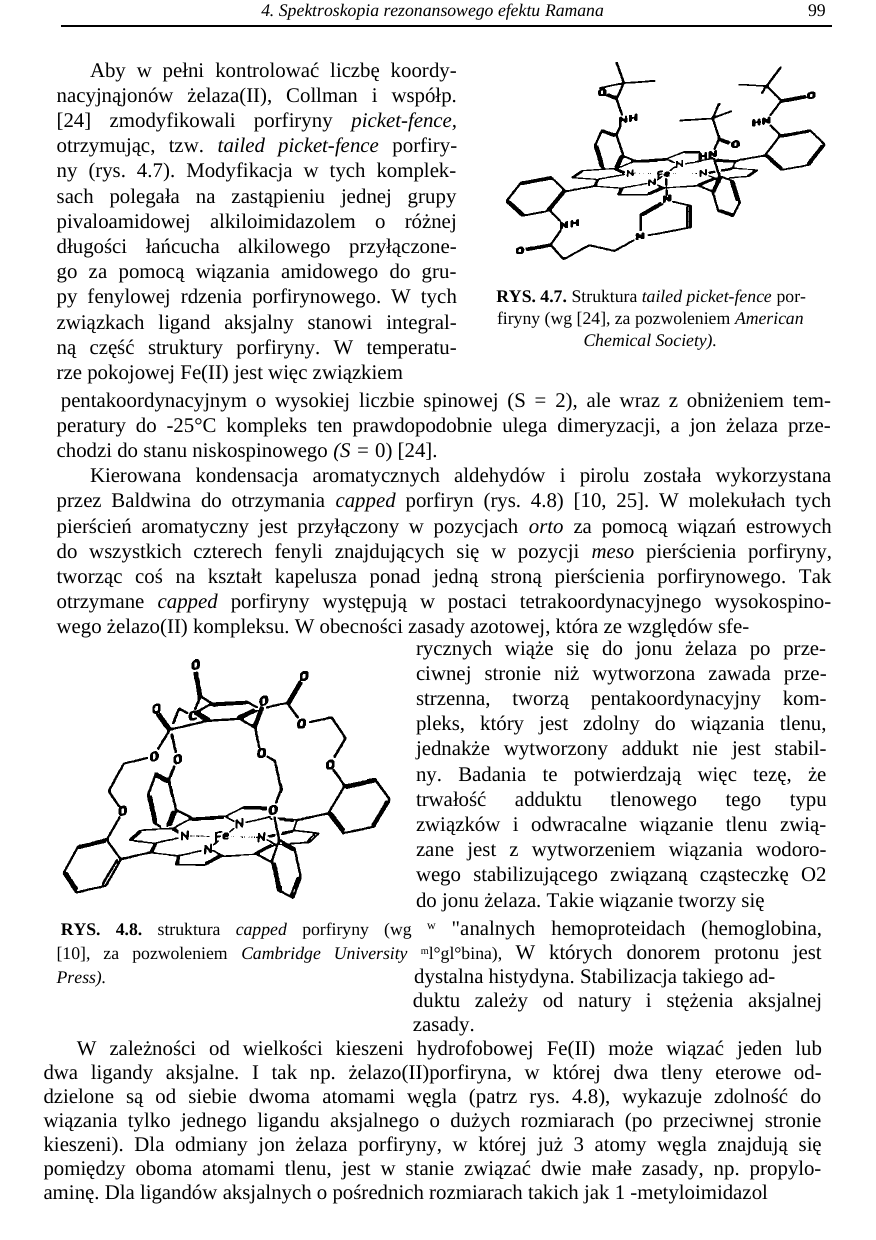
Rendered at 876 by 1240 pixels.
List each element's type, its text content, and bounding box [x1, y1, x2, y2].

text Kierowana kondensacja aromatycznych aldehydów i pirolu została wykorzystana przez Baldwina do otrzymania capped porfiryn (rys. 4.8) [10, 25]. W molekułach tych pierścień aromatyczny jest przyłączony w pozycjach orto za pomocą wiązań estrowych do wszystkich czterech fenyli znajdujących się w pozycji meso pierścienia porfiryny, tworząc coś na kształt kapelusza ponad jedną stroną pierścienia porfirynowego. Tak otrzymane capped porfiryny występują w postaci tetrakoordynacyjnego wysokospino- wego żelazo(II) kompleksu. W obecności zasady azotowej, która ze względów sfe- [56, 463, 832, 638]
text W zależności od wielkości kieszeni hydrofobowej Fe(II) może wiązać jeden lub dwa ligandy aksjalne. I tak np. żelazo(II)porfiryna, w której dwa tleny eterowe od- dzielone są od siebie dwoma atomami węgla (patrz rys. 4.8), wykazuje zdolność do wiązania tylko jednego ligandu aksjalnego o dużych rozmiarach (po przeciwnej stronie kieszeni). Dla odmiany jon żelaza porfiryny, w której już 3 atomy węgla znajdują się pomiędzy oboma atomami tlenu, jest w stanie związać dwie małe zasady, np. propylo- aminę. Dla ligandów aksjalnych o pośrednich rozmiarach takich jak 1 -metyloimidazol [43, 1036, 822, 1204]
picture [506, 62, 826, 260]
text pentakoordynacyjnym o wysokiej liczbie spinowej (S = 2), ale wraz z obniżeniem tem- peratury do -25°C kompleks ten prawdopodobnie ulega dimeryzacji, a jon żelaza prze- chodzi do stanu niskospinowego (S = 0) [24]. [56, 387, 832, 462]
text duktu zależy od natury i stężenia aksjalnej zasady. [413, 988, 822, 1036]
text Aby w pełni kontrolować liczbę koordy- nacyjnąjonów żelaza(II), Collman i współp. [24] zmodyfikowali porfiryny picket-fence, otrzymując, tzw. tailed picket-fence porfiry- ny (rys. 4.7). Modyfikacja w tych komplek- sach polegała na zastąpieniu jednej grupy pivaloamidowej alkiloimidazolem o różnej długości łańcucha alkilowego przyłączone- go za pomocą wiązania amidowego do gru- py fenylowej rdzenia porfirynowego. W tych związkach ligand aksjalny stanowi integral- ną część struktury porfiryny. W temperatu- rze pokojowej Fe(II) jest więc związkiem [56, 57, 457, 384]
text rycznych wiąże się do jonu żelaza po prze- ciwnej stronie niż wytworzona zawada prze- strzenna, tworzą pentakoordynacyjny kom- pleks, który jest zdolny do wiązania tlenu, jednakże wytworzony addukt nie jest stabil- ny. Badania te potwierdzają więc tezę, że trwałość adduktu tlenowego tego typu związków i odwracalne wiązanie tlenu zwią- zane jest z wytworzeniem wiązania wodoro- wego stabilizującego związaną cząsteczkę O2 do jonu żelaza. Takie wiązanie tworzy się [416, 636, 827, 912]
picture [62, 659, 391, 899]
text 4. Spektroskopia rezonansowego efektu Ramana [261, 0, 629, 20]
text RYS. 4.7. Struktura tailed picket-fence por- firyny (wg [24], za pozwoleniem American Chemical Society). [484, 286, 817, 350]
text 99 [808, 0, 831, 20]
text RYS. 4.8. struktura capped porfiryny (wg w "analnych hemoproteidach (hemoglobina, [10], za pozwoleniem Cambridge University ml°gl°bina), W których donorem protonu jest Press). dystalna histydyna. Stabilizacja takiego ad- [56, 916, 822, 988]
